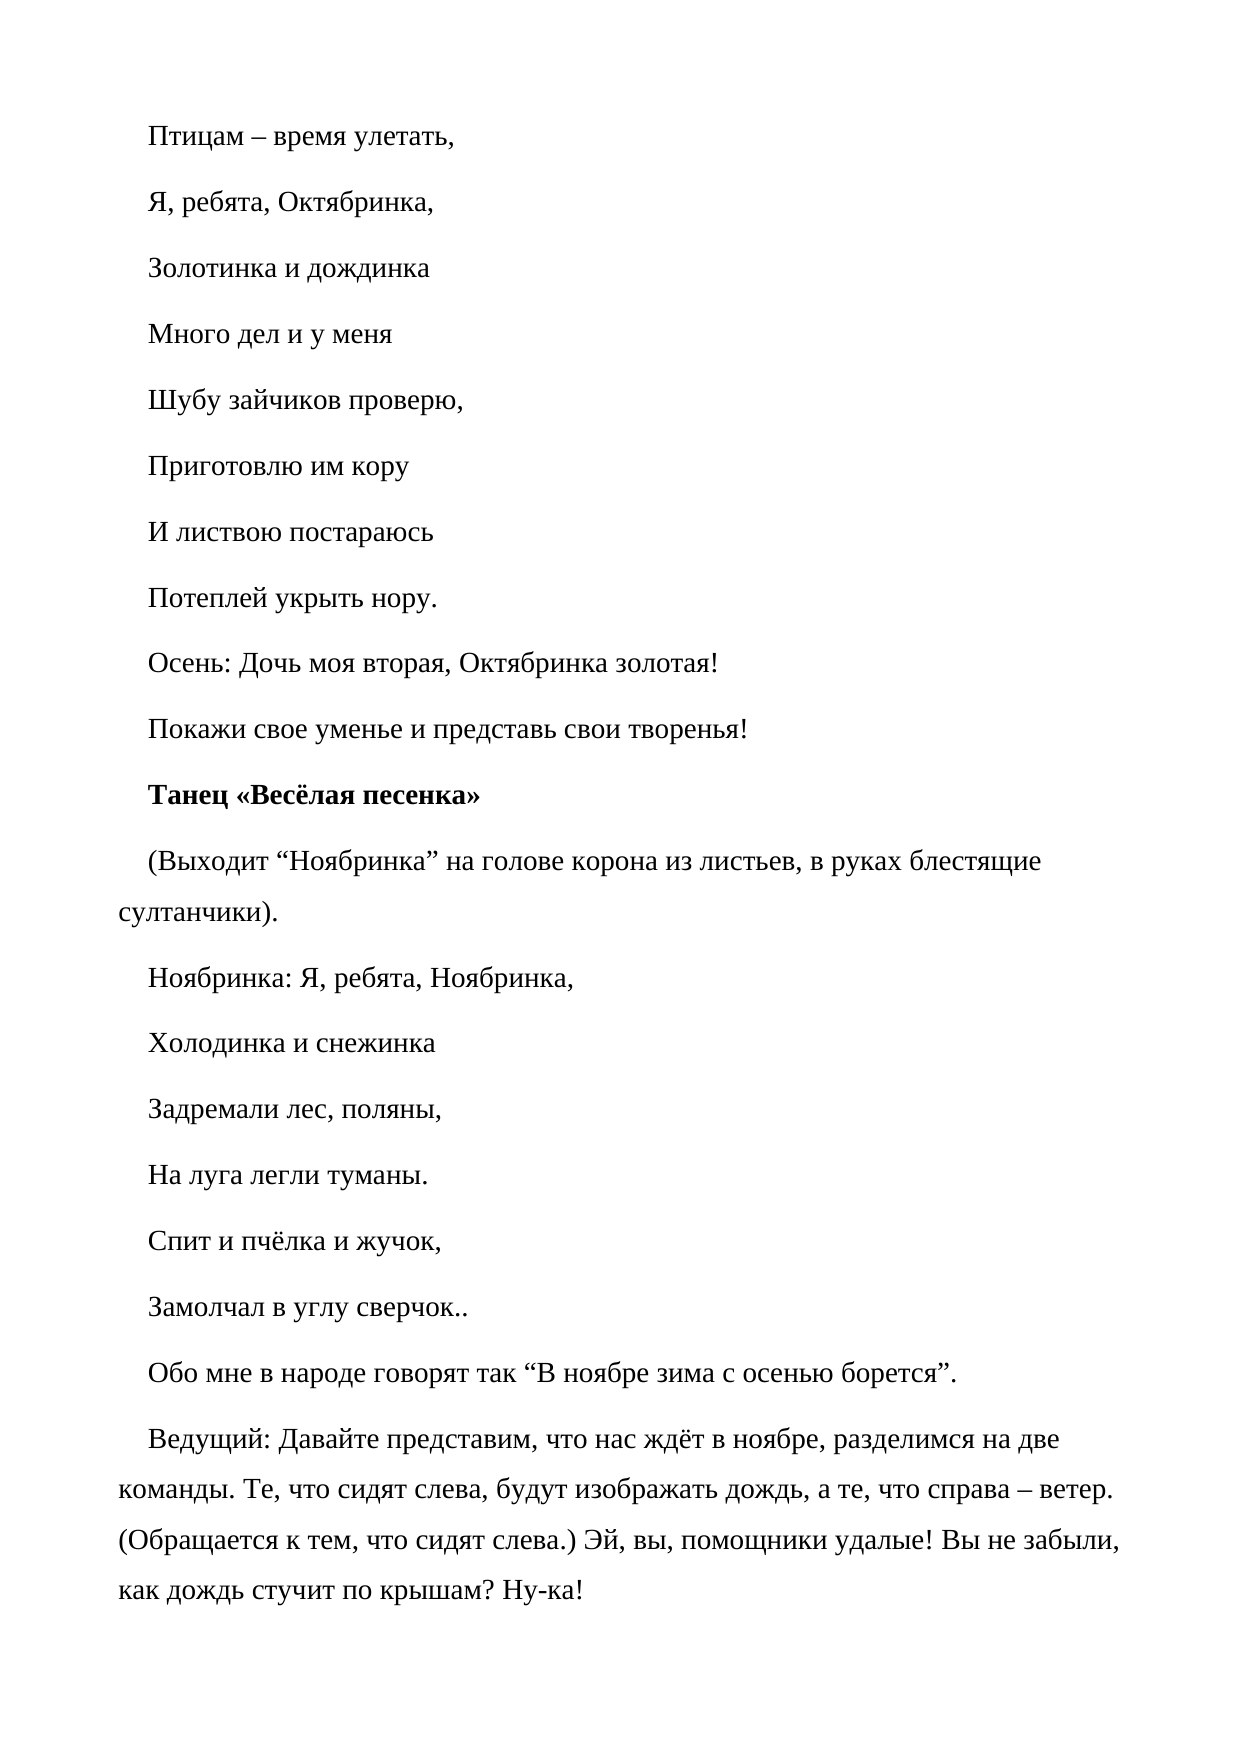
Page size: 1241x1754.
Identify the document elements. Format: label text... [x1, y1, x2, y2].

text Приготовлю им кору [118, 448, 1152, 481]
text И листвою постараюсь [118, 514, 1152, 547]
text Ведущий: Давайте представим, что нас ждёт в ноябре, разделимся на две команды. Те, что сидят слева, будут изображать дождь, а те, что справа – ветер. (Обращается к тем, что сидят слева.) Эй, вы, помощники удалые! Вы не забыли, как дождь стучит по крышам? Ну-ка! [118, 1421, 1152, 1606]
text Я, ребята, Октябринка, [118, 184, 1152, 218]
text На луга легли туманы. [118, 1157, 1152, 1191]
text Потеплей укрыть нору. [118, 580, 1152, 613]
text Спит и пчёлка и жучок, [118, 1223, 1152, 1257]
text Замолчал в углу сверчок.. [118, 1289, 1152, 1323]
text Птицам – время улетать, [118, 118, 1152, 152]
text Покажи свое уменье и представь свои творенья! [118, 712, 1152, 745]
text Ноябринка: Я, ребята, Ноябринка, [118, 960, 1152, 993]
text (Выходит “Ноябринка” на голове корона из листьев, в руках блестящие султанчики). [118, 843, 1152, 927]
text Шубу зайчиков проверю, [118, 382, 1152, 415]
text Обо мне в народе говорят так “В ноябре зима с осенью борется”. [118, 1355, 1152, 1389]
text Танец «Весёлая песенка» [118, 777, 1152, 811]
text Холодинка и снежинка [118, 1026, 1152, 1059]
text Задремали лес, поляны, [118, 1092, 1152, 1125]
text Много дел и у меня [118, 316, 1152, 349]
text Золотинка и дождинка [118, 250, 1152, 283]
text Осень: Дочь моя вторая, Октябринка золотая! [118, 646, 1152, 679]
